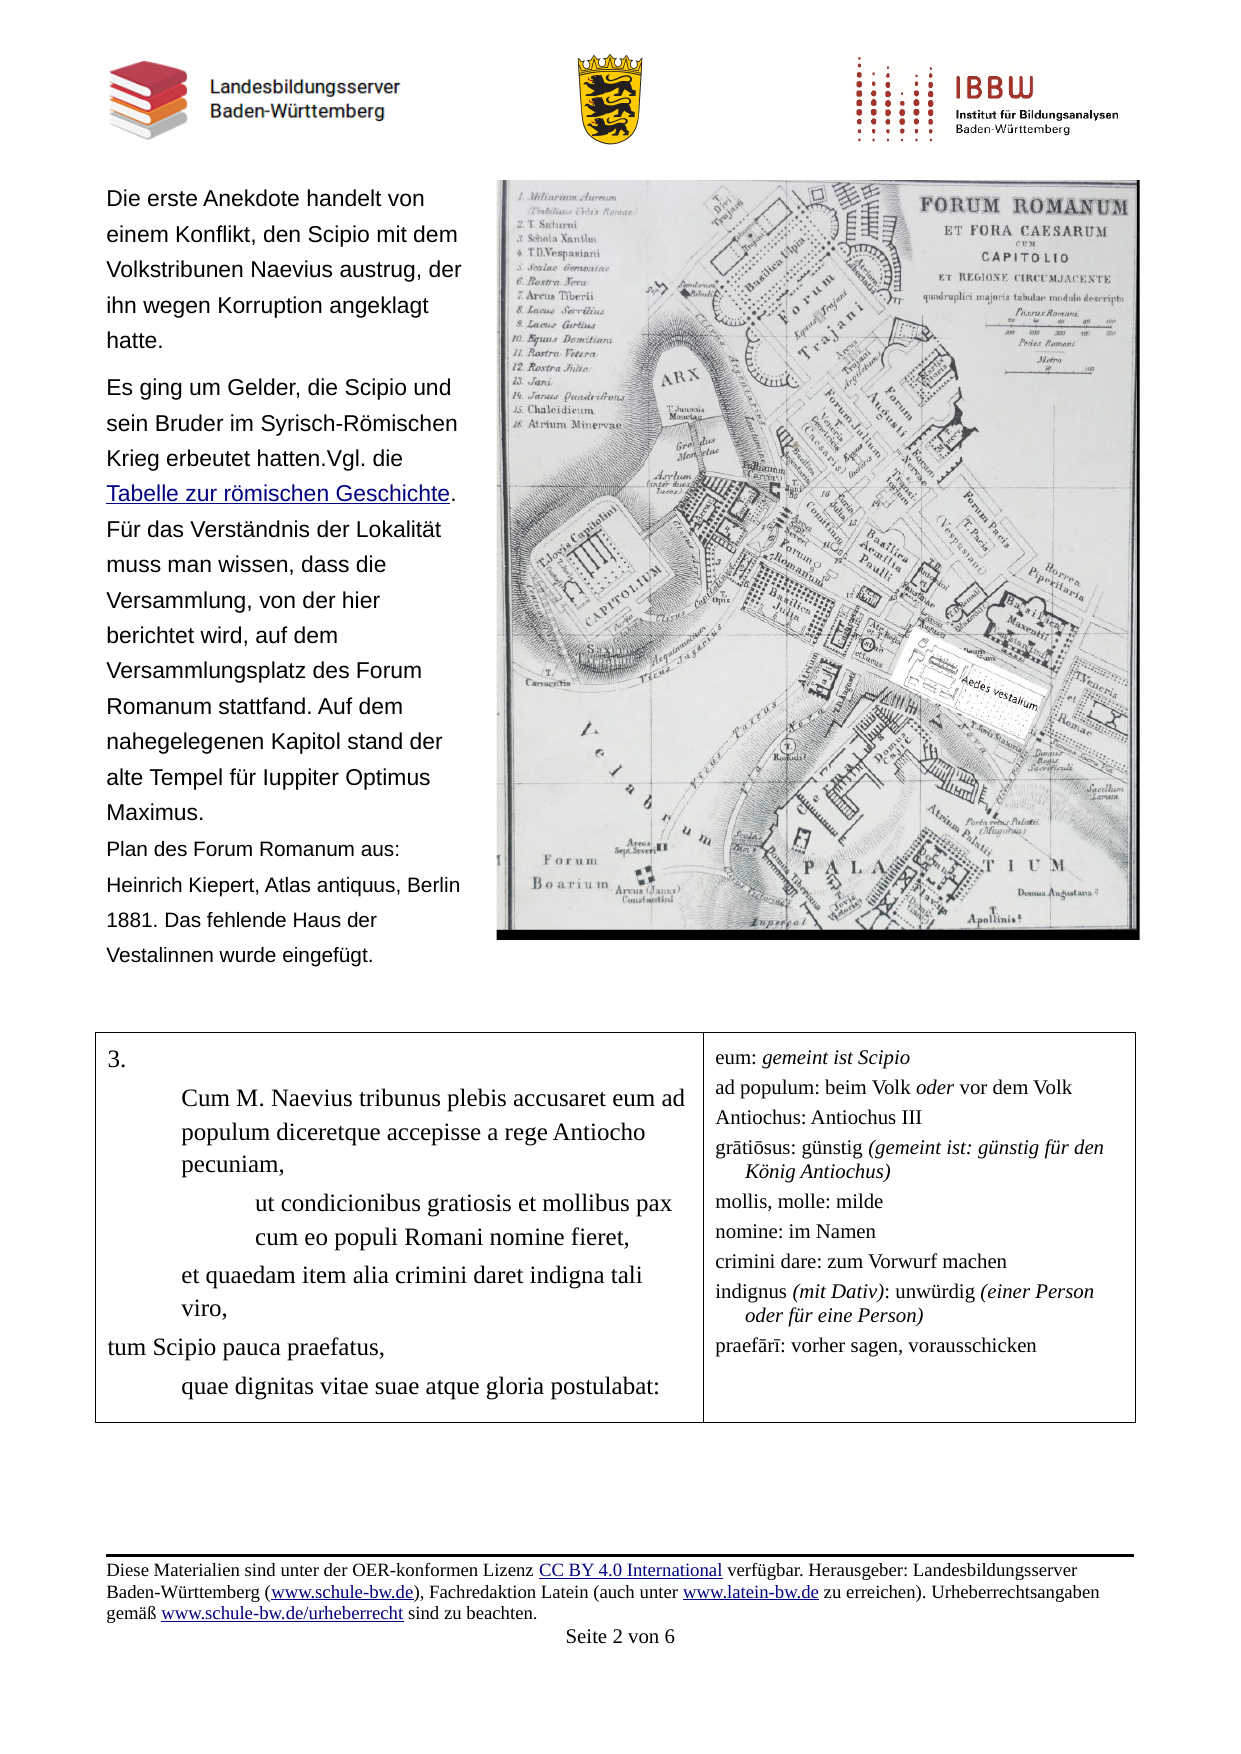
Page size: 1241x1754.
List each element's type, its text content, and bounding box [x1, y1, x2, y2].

picture [852, 52, 1122, 146]
table_header 3. Cum M. Naevius tribunus plebis accusaret eum ad populum diceretque accepisse a rege Antiocho pecuniam, ut condicionibus gratiosis et mollibus pax cum eo populi Romani nomine fieret, et quaedam item alia crimini daret indigna tali viro, tum Scipio pauca praefatus, quae dignitas vitae suae atque gloria postulabat: [96, 1033, 703, 1422]
text Es ging um Gelder, die Scipio und sein Bruder im Syrisch-Römischen Krieg erbeutet hatten.Vgl. die Tabelle zur römischen Geschichte. Für das Verständnis der Lokalität muss man wissen, dass die Versammlung, von der hier berichtet wird, auf dem Versammlungsplatz des Forum Romanum stattfand. Auf dem nahegelegenen Kapitol stand der alte Tempel für Iuppiter Optimus Maximus. Plan des Forum Romanum aus: Heinrich Kiepert, Atlas antiquus, Berlin 1881. Das fehlende Haus der Vestalinnen wurde eingefügt. [106, 365, 1134, 967]
picture [97, 47, 414, 150]
table_header eum: gemeint ist Scipio ad populum: beim Volk oder vor dem Volk Antiochus: Antiochus III grātiōsus: günstig (gemeint ist: günstig für den König Antiochus) mollis, molle: milde nomine: im Namen crimini dare: zum Vorwurf machen indignus (mit Dativ): unwürdig (einer Person oder für eine Person) praefārī: vorher sagen, vorausschicken [704, 1033, 1135, 1422]
text Die erste Anekdote handelt von einem Konflikt, den Scipio mit dem Volkstribunen Naevius austrug, der ihn wegen Korruption angeklagt hatte. [106, 176, 1134, 939]
picture [577, 54, 643, 145]
picture [496, 180, 1140, 940]
